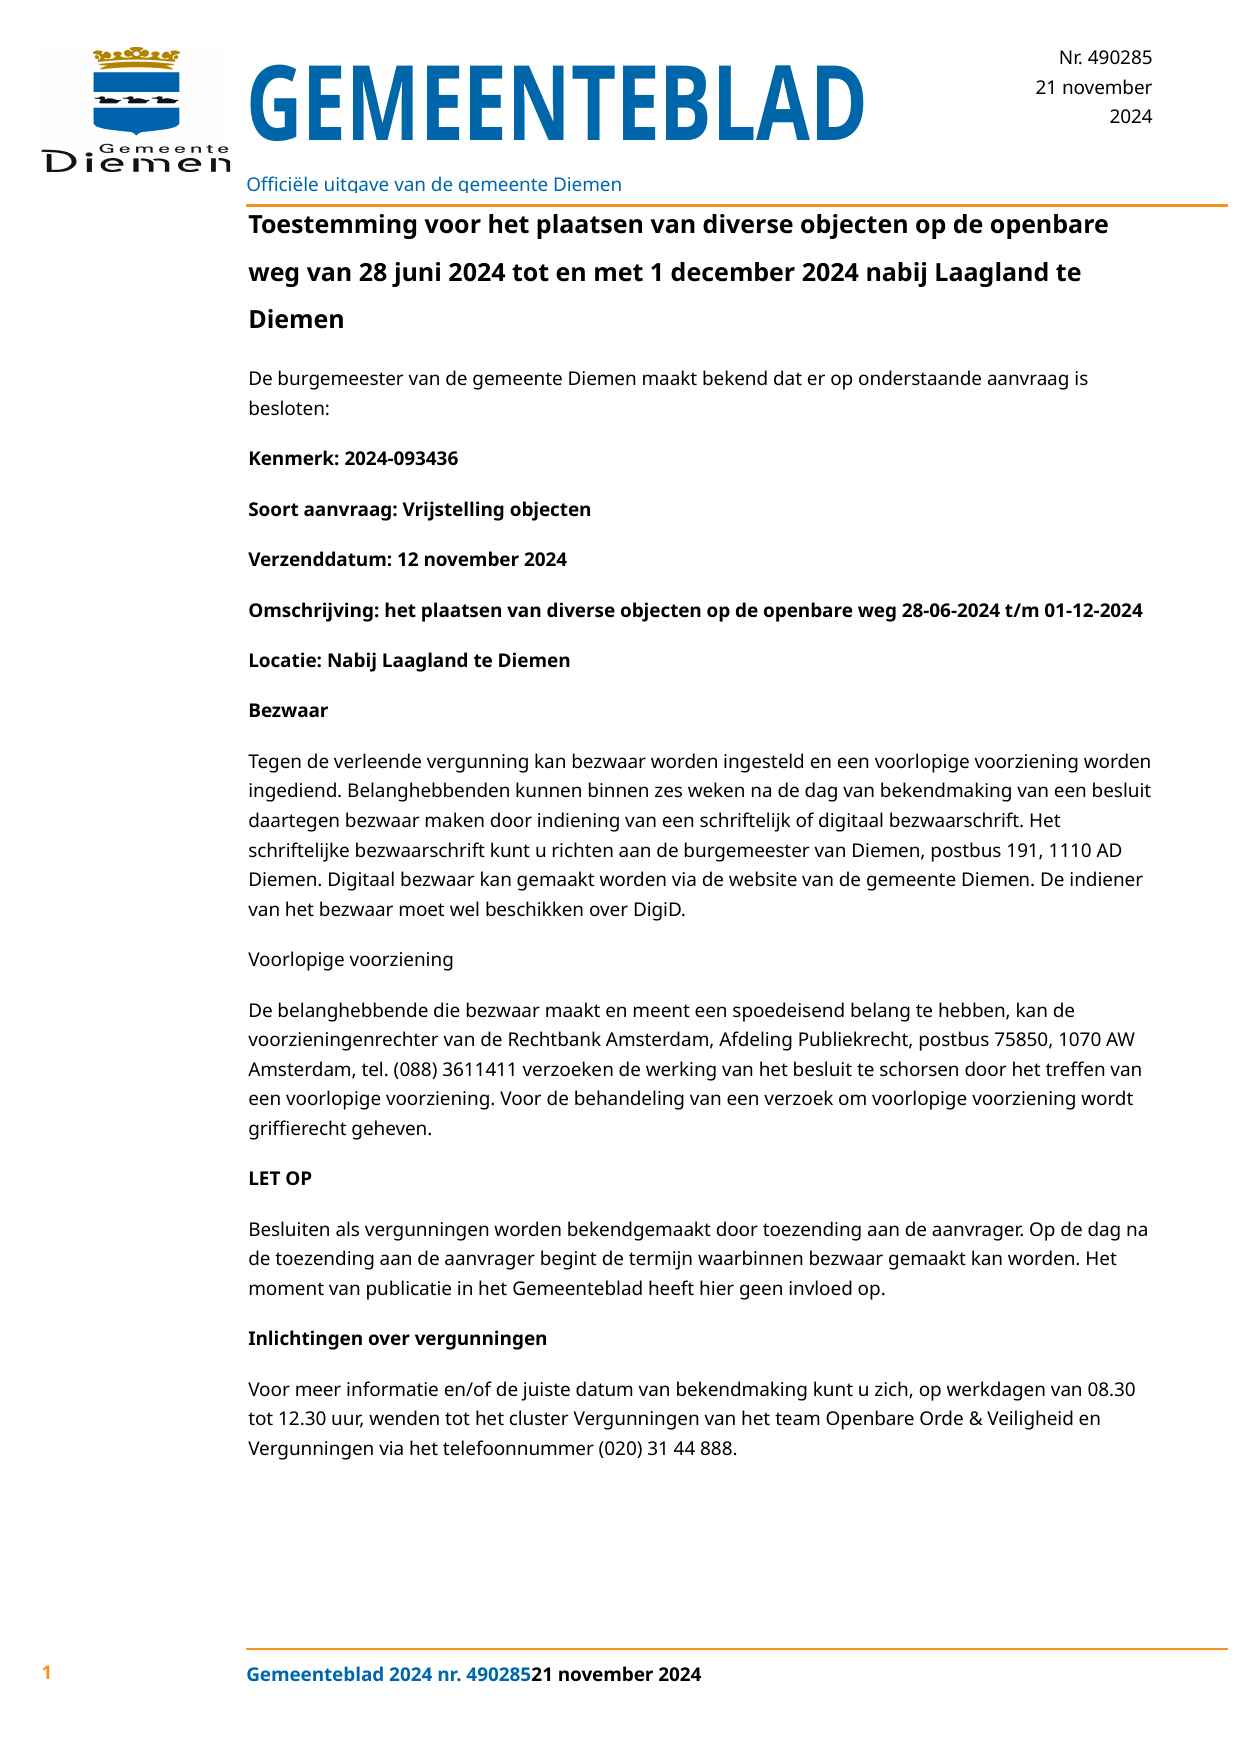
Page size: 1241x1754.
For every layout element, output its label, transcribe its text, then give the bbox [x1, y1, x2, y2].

text Toestemming voor het plaatsen van diverse objecten op de openbare weg van 28 juni 2024 tot en met 1 december 2024 nabij Laagland te Diemen [248, 207, 1152, 336]
text Verzenddatum: 12 november 2024 [248, 546, 1152, 572]
text Voor meer informatie en/of de juiste datum van bekendmaking kunt u zich, op werkdagen van 08.30 tot 12.30 uur, wenden tot het cluster Vergunningen van het team Openbare Orde & Veiligheid en Vergunningen via het telefoonnummer (020) 31 44 888. [248, 1376, 1152, 1461]
text Kenmerk: 2024-093436 [248, 446, 1152, 471]
text LET OP [248, 1166, 1152, 1191]
text Locatie: Nabij Laagland te Diemen [248, 647, 1152, 673]
text Tegen de verleende vergunning kan bezwaar worden ingesteld en een voorlopige voorziening worden ingediend. Belanghebbenden kunnen binnen zes weken na de dag van bekendmaking van een besluit daartegen bezwaar maken door indiening van een schriftelijk of digitaal bezwaarschrift. Het schriftelijke bezwaarschrift kunt u richten aan de burgemeester van Diemen, postbus 191, 1110 AD Diemen. Digitaal bezwaar kan gemaakt worden via de website van de gemeente Diemen. De indiener van het bezwaar moet wel beschikken over DigiD. [248, 748, 1152, 922]
text Voorlopige voorziening [248, 946, 1152, 972]
text Inlichtingen over vergunningen [248, 1326, 1152, 1351]
text De burgemeester van de gemeente Diemen maakt bekend dat er op onderstaande aanvraag is besloten: [248, 366, 1152, 421]
text De belanghebbende die bezwaar maakt en meent een spoedeisend belang te hebben, kan de voorzieningenrechter van de Rechtbank Amsterdam, Afdeling Publiekrecht, postbus 75850, 1070 AW Amsterdam, tel. (088) 3611411 verzoeken de werking van het besluit te schorsen door het treffen van een voorlopige voorziening. Voor de behandeling van een verzoek om voorlopige voorziening wordt griffierecht geheven. [248, 997, 1152, 1141]
text Bezwaar [248, 698, 1152, 723]
text Besluiten als vergunningen worden bekendgemaakt door toezending aan de aanvrager. Op de dag na de toezending aan de aanvrager begint de termijn waarbinnen bezwaar gemaakt kan worden. Het moment van publicatie in het Gemeenteblad heeft hier geen invloed op. [248, 1216, 1152, 1301]
picture [41, 47, 231, 172]
text Omschrijving: het plaatsen van diverse objecten op de openbare weg 28-06-2024 t/m 01-12-2024 [248, 597, 1152, 622]
text Soort aanvraag: Vrijstelling objecten [248, 496, 1152, 522]
